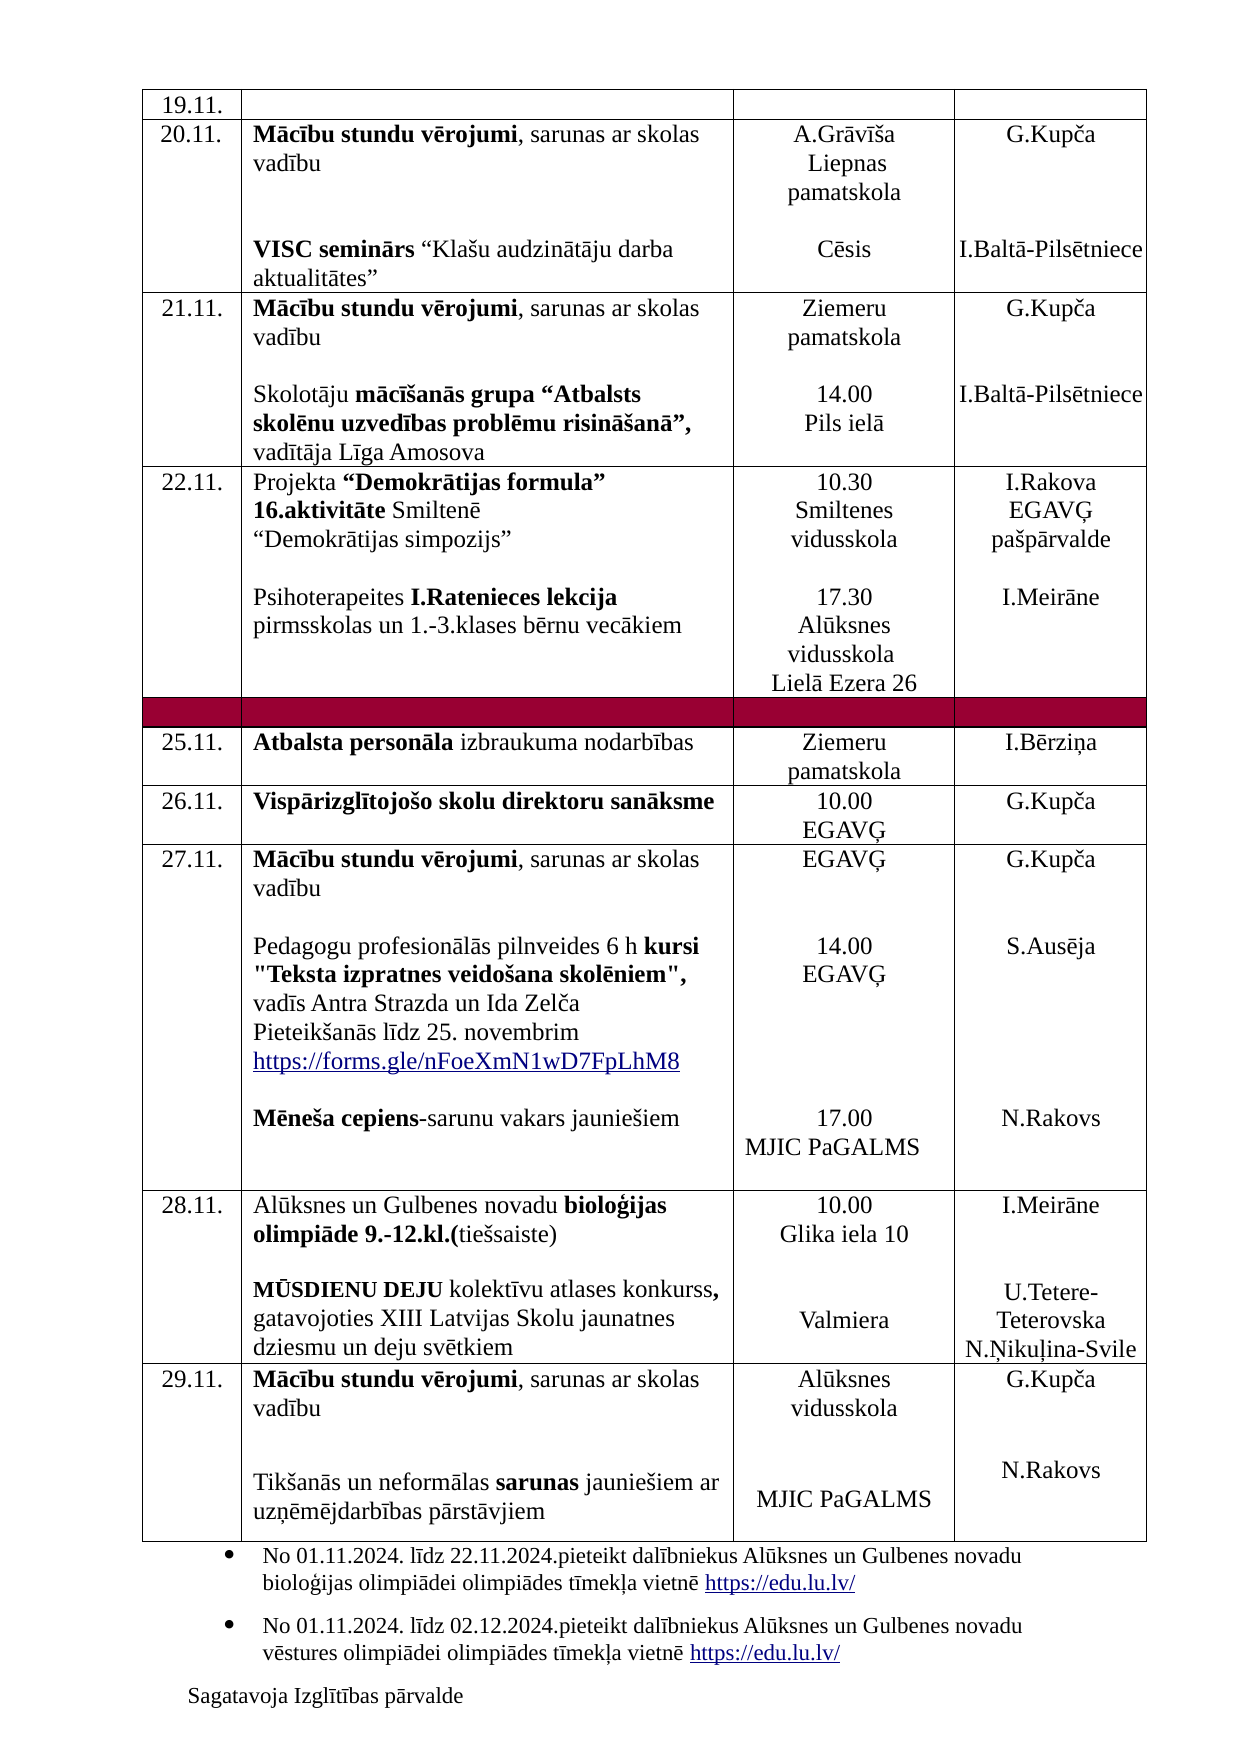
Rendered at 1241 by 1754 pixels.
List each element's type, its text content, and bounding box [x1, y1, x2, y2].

table_cell [143, 698, 241, 726]
table_cell 10.00 EGAVĢ [734, 786, 954, 843]
table_cell 29.11. [143, 1364, 241, 1541]
table_cell [242, 90, 733, 118]
text Sagatavoja Izglītības pārvalde [187, 1682, 1053, 1708]
table_cell Alūksnes un Gulbenes novadu bioloģijas olimpiāde 9.-12.kl.(tiešsaiste) MŪSDIENU DEJU kolektīvu atlases konkurss, gatavojoties XIII Latvijas Skolu jaunatnes dziesmu un deju svētkiem [242, 1191, 733, 1363]
table_cell Mācību stundu vērojumi, sarunas ar skolas vadību Skolotāju mācīšanās grupa “Atbalsts skolēnu uzvedības problēmu risināšanā”, vadītāja Līga Amosova [242, 293, 733, 466]
table_cell 22.11. [143, 467, 241, 697]
table_cell Atbalsta personāla izbraukuma nodarbības [242, 728, 733, 785]
table_cell 19.11. [143, 90, 241, 118]
table_cell Mācību stundu vērojumi, sarunas ar skolas vadību Pedagogu profesionālās pilnveides 6 h kursi "Teksta izpratnes veidošana skolēniem", vadīs Antra Strazda un Ida Zelča Pieteikšanās līdz 25. novembrim https://forms.gle/nFoeXmN1wD7FpLhM8 Mēneša cepiens-sarunu vakars jauniešiem [242, 845, 733, 1189]
table_cell Mācību stundu vērojumi, sarunas ar skolas vadību Tikšanās un neformālas sarunas jauniešiem ar uzņēmējdarbības pārstāvjiem [242, 1364, 733, 1541]
table_cell [734, 90, 954, 118]
table_cell 25.11. [143, 728, 241, 785]
table_cell Mācību stundu vērojumi, sarunas ar skolas vadību VISC seminārs “Klašu audzinātāju darba aktualitātes” [242, 120, 733, 292]
table_cell [734, 698, 954, 726]
table_cell Ziemeru pamatskola 14.00 Pils ielā [734, 293, 954, 466]
table_cell EGAVĢ 14.00 EGAVĢ 17.00 MJIC PaGALMS [734, 845, 954, 1189]
list No 01.11.2024. līdz 02.12.2024.pieteikt dalībniekus Alūksnes un Gulbenes novadu vēstures olimpiādei olimpiādes tīmekļa vietnē https://edu.lu.lv/ [225, 1612, 1053, 1665]
table_cell G.Kupča S.Ausēja N.Rakovs [955, 845, 1146, 1189]
table_cell 10.30 Smiltenes vidusskola 17.30 Alūksnes vidusskola Lielā Ezera 26 [734, 467, 954, 697]
list No 01.11.2024. līdz 22.11.2024.pieteikt dalībniekus Alūksnes un Gulbenes novadu bioloģijas olimpiādei olimpiādes tīmekļa vietnē https://edu.lu.lv/ [225, 1542, 1053, 1595]
table_cell G.Kupča N.Rakovs [955, 1364, 1146, 1541]
table_cell Ziemeru pamatskola [734, 728, 954, 785]
table_cell Vispārizglītojošo skolu direktoru sanāksme [242, 786, 733, 843]
table_cell G.Kupča [955, 786, 1146, 843]
table_cell 20.11. [143, 120, 241, 292]
table_cell 27.11. [143, 845, 241, 1189]
table_cell G.Kupča I.Baltā-Pilsētniece [955, 120, 1146, 292]
table_cell Projekta “Demokrātijas formula” 16.aktivitāte Smiltenē “Demokrātijas simpozijs” Psihoterapeites I.Ratenieces lekcija pirmsskolas un 1.-3.klases bērnu vecākiem [242, 467, 733, 697]
table_cell 21.11. [143, 293, 241, 466]
table_cell Alūksnes vidusskola MJIC PaGALMS [734, 1364, 954, 1541]
table_cell [242, 698, 733, 726]
table_cell 10.00 Glika iela 10 Valmiera [734, 1191, 954, 1363]
table_cell I.Meirāne U.Tetere-Teterovska N.Ņikuļina-Svile [955, 1191, 1146, 1363]
table_cell 28.11. [143, 1191, 241, 1363]
table_cell I.Rakova EGAVĢ pašpārvalde I.Meirāne [955, 467, 1146, 697]
table_cell 26.11. [143, 786, 241, 843]
table_cell G.Kupča I.Baltā-Pilsētniece [955, 293, 1146, 466]
table_cell I.Bērziņa [955, 728, 1146, 785]
table_cell A.Grāvīša Liepnas pamatskola Cēsis [734, 120, 954, 292]
table_cell [955, 698, 1146, 726]
table_cell [955, 90, 1146, 118]
